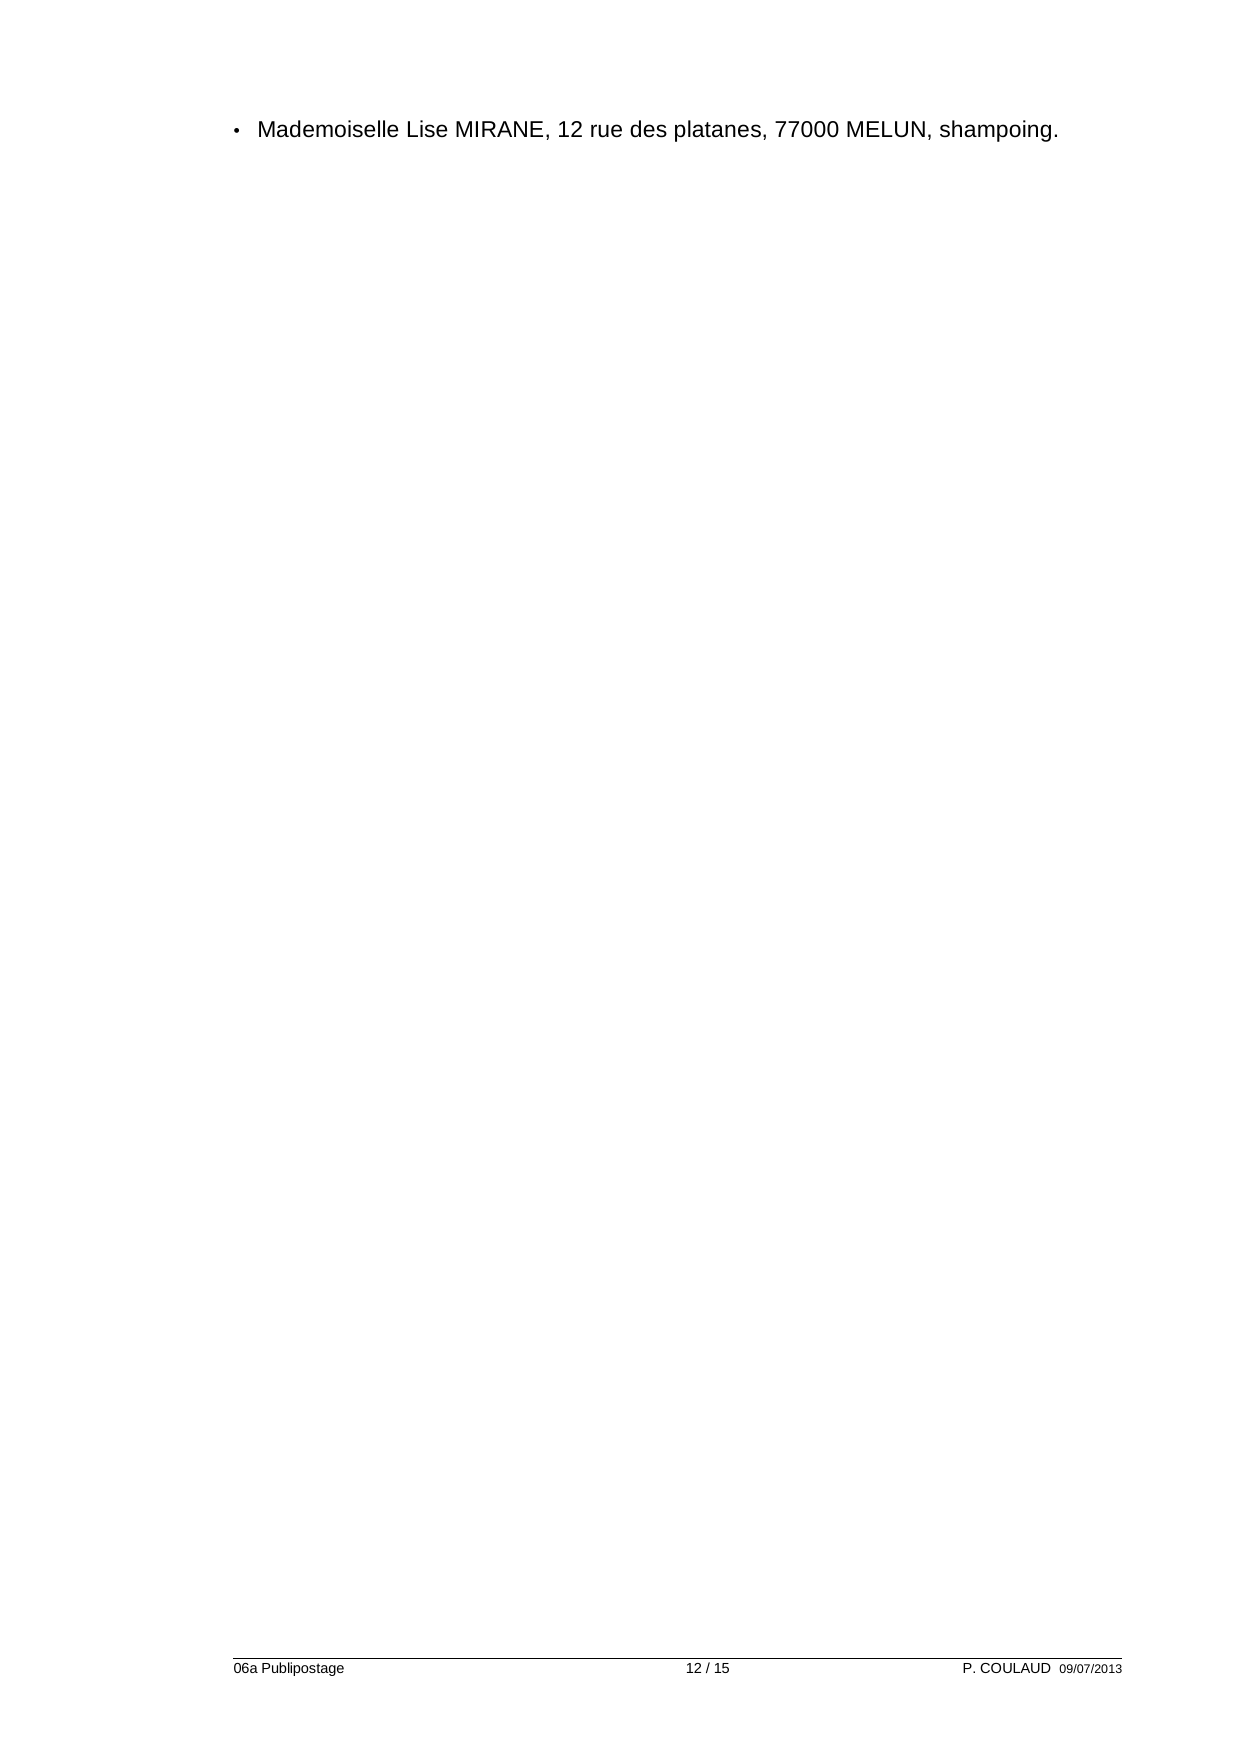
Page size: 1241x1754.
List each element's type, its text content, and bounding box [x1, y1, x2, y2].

list Mademoiselle Lise MIRANE, 12 rue des platanes, 77000 MELUN, shampoing. [233, 117, 1122, 143]
